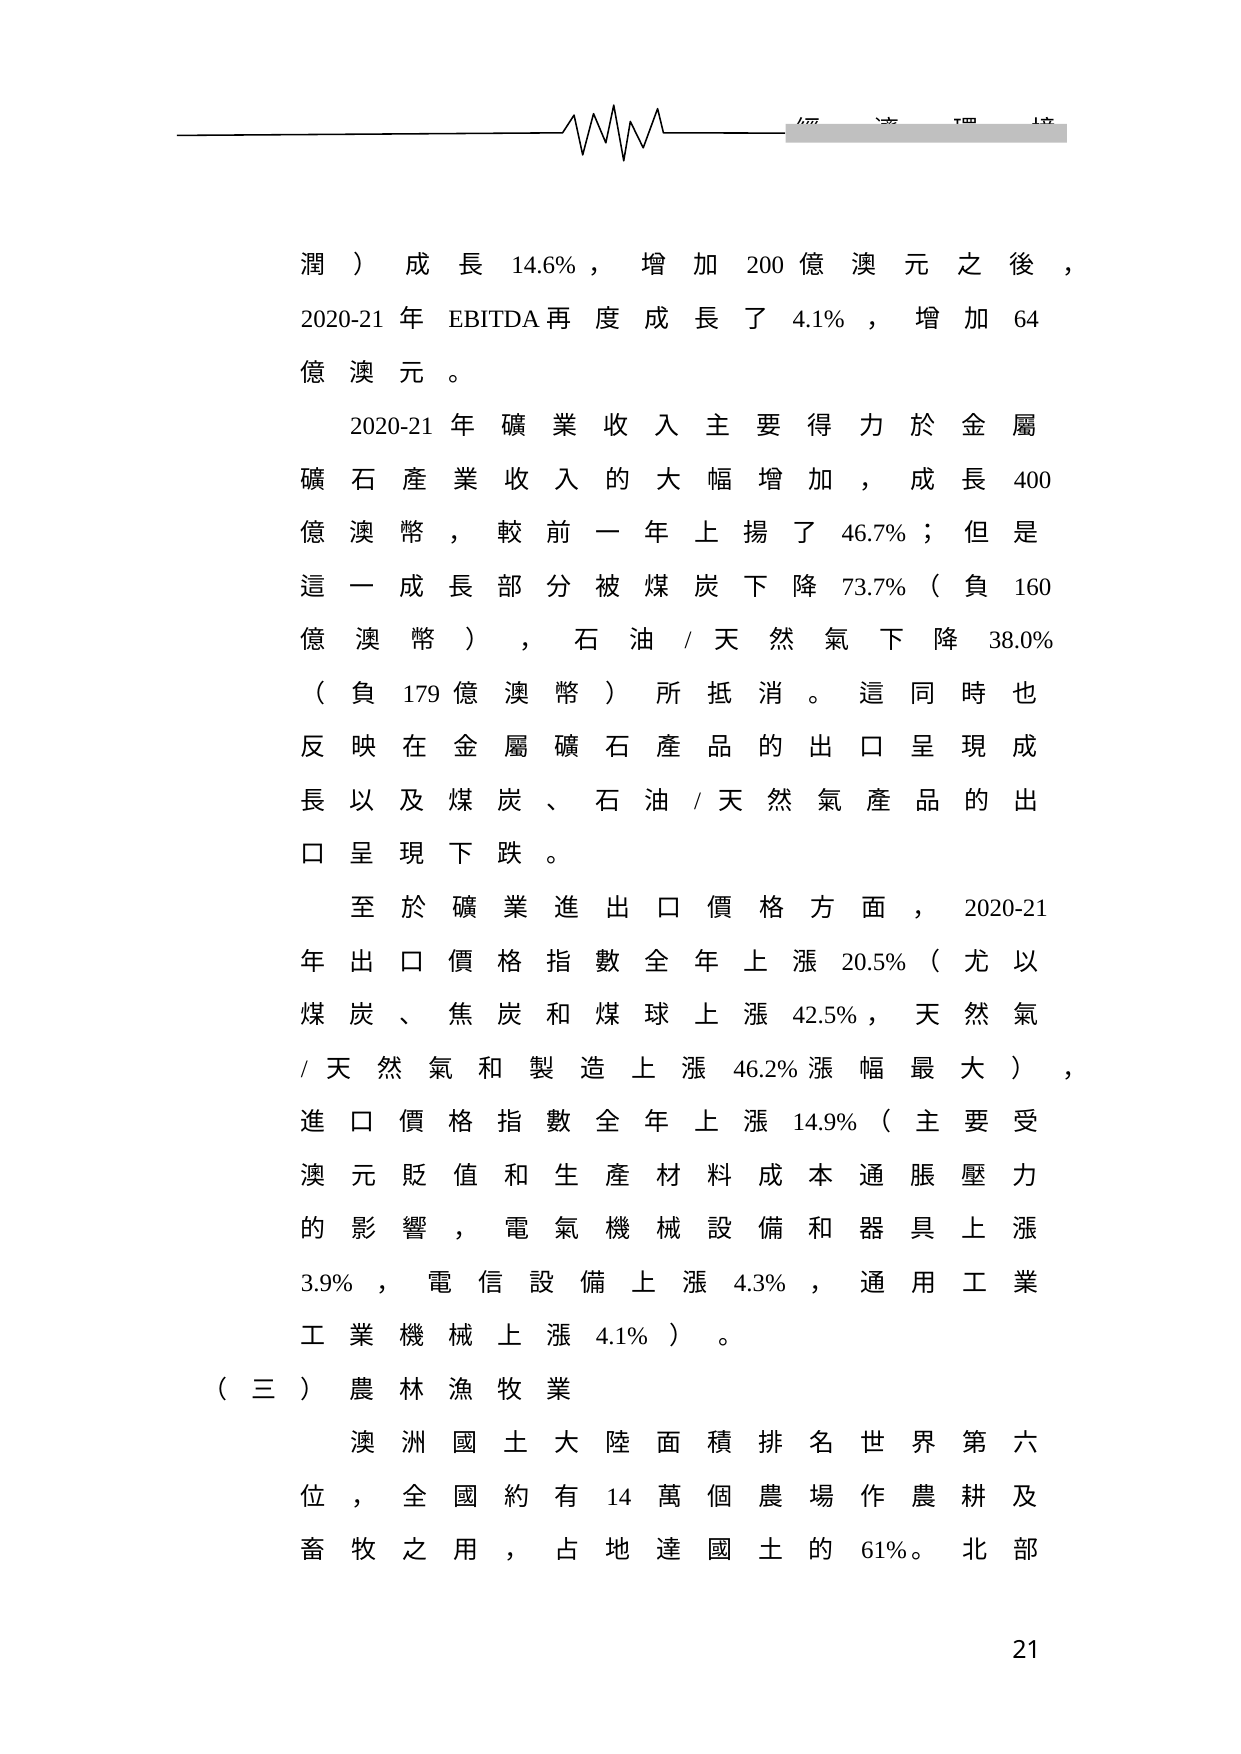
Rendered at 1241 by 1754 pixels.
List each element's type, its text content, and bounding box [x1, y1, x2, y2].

text 根據澳洲統計局2022年公布的資訊顯示，澳洲採礦以及採礦設備、技術和服務相關從業人口約18萬9,000人，礦產業為澳洲創造高額收入達3,423億澳元。從數據可看出新冠疫情對澳洲礦業並沒有造成太大的影響，所有關鍵數據均呈現成長趨勢，繼2019-20年後EBITDA（息稅折舊攤銷前利潤）成長14.6%，增加200億澳元之後，2020-21年EBITDA再度成長了4.1%，增加64億澳元。 [276, 236, 1063, 397]
subtitle （三）農林漁牧業 [202, 1361, 1063, 1414]
text 2020-21年礦業收入主要得力於金屬礦石產業收入的大幅增加，成長400億澳幣，較前一年上揚了46.7%；但是這一成長部分被煤炭下降73.7%（負160億澳幣），石油/天然氣下降38.0%（負179億澳幣）所抵消。這同時也反映在金屬礦石產品的出口呈現成長以及煤炭、石油/天然氣產品的出口呈現下跌。 [276, 397, 1063, 879]
text 澳洲國土大陸面積排名世界第六位，全國約有14萬個農場作農耕及畜牧之用，占地達國土的61%。北部有熱帶雨林及平原、中部沙漠、東南部海岸線綿延長達約3萬6,000公里，因為擁有多樣化的氣候、不同降雨模式及土壤類型，因此可經營各種不同的農牧企業，包括熱帶與溫帶園藝；內陸與海岸水產養殖；生產穀類、油菜及棉花；放牧及飼養大量牲畜、林木業及生產木製品。 [276, 1414, 1063, 1575]
text 至於礦業進出口價格方面，2020-21年出口價格指數全年上漲20.5%（尤以煤炭、焦炭和煤球上漲42.5%，天然氣/天然氣和製造上漲46.2%漲幅最大），進口價格指數全年上漲14.9%（主要受澳元貶值和生產材料成本通脹壓力的影響，電氣機械設備和器具上漲3.9%，電信設備上漲4.3%，通用工業工業機械上漲4.1%）。 [276, 879, 1063, 1361]
